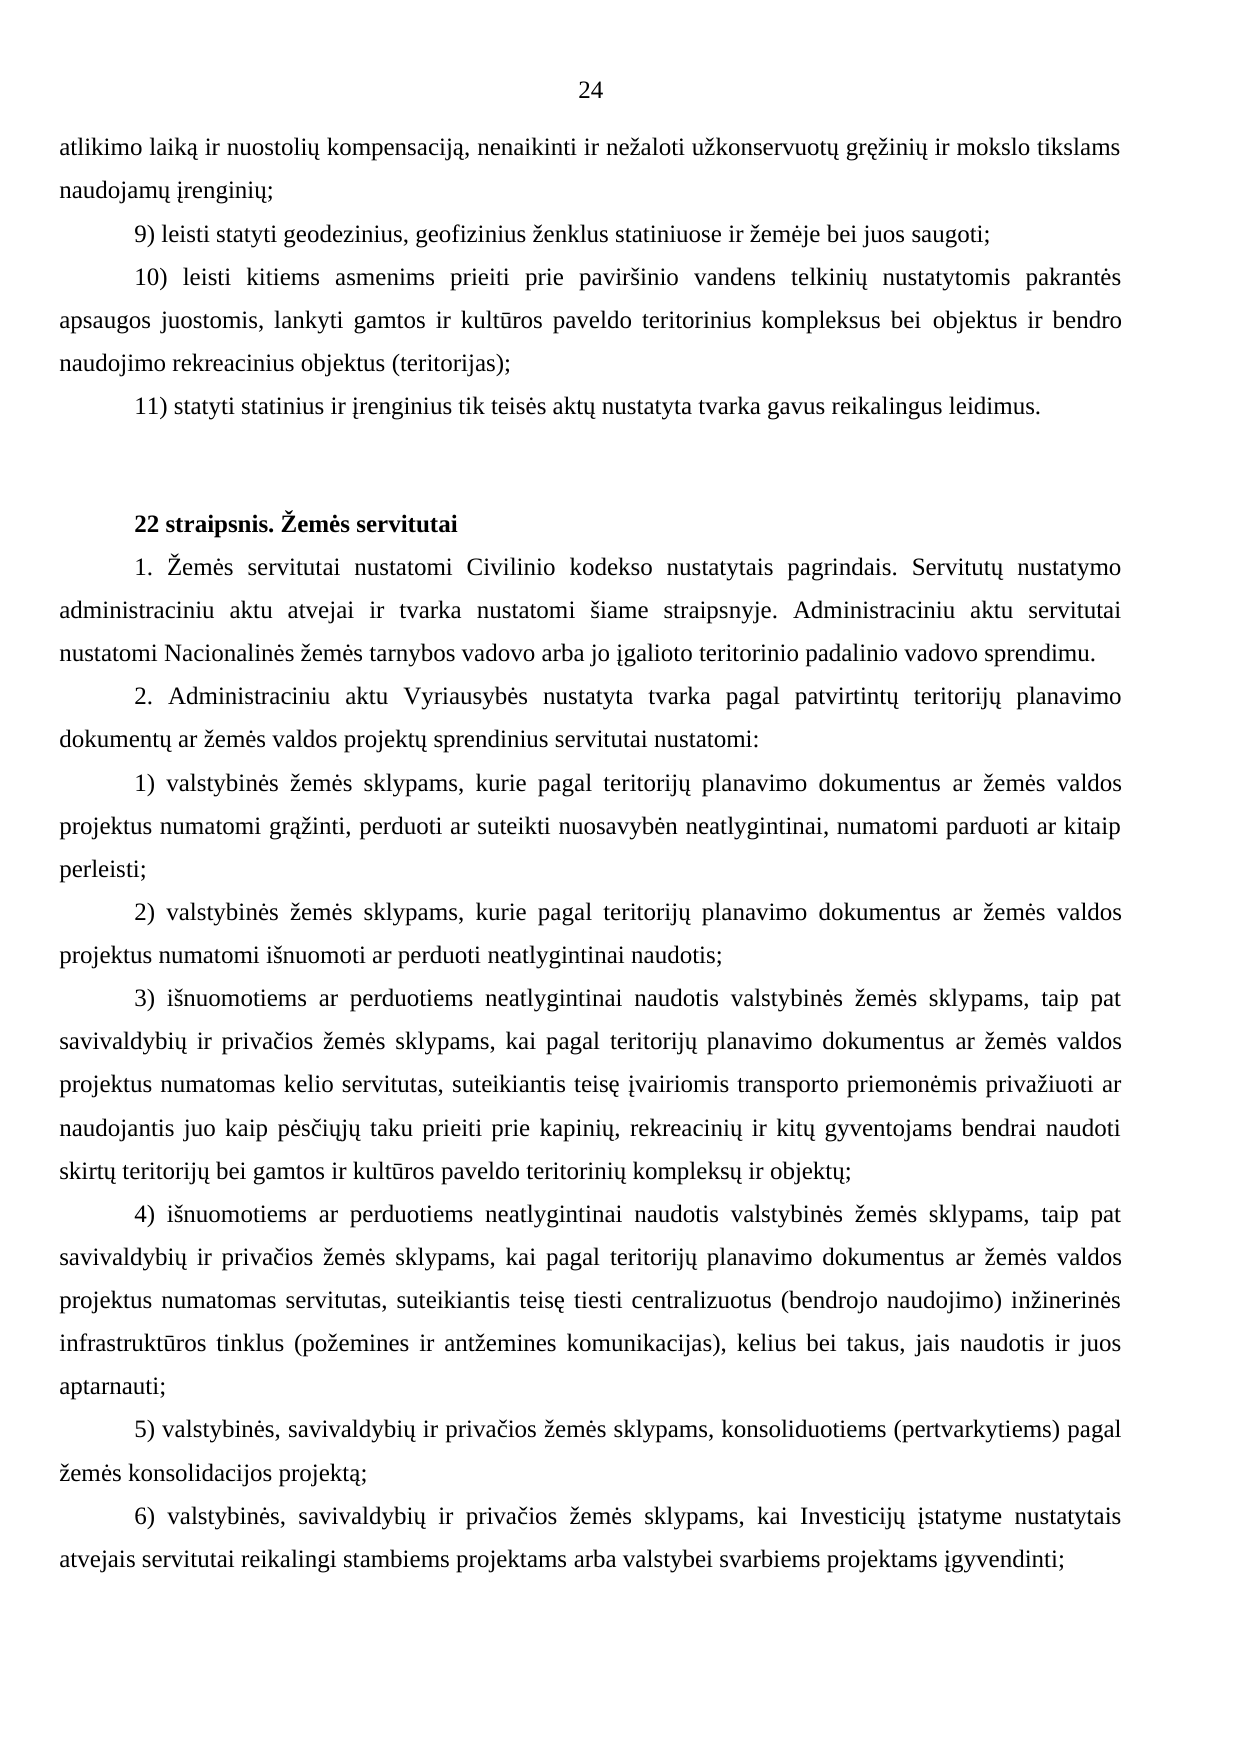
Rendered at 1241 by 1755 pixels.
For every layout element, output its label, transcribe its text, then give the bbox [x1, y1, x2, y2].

text 2. Administraciniu aktu Vyriausybės nustatyta tvarka pagal patvirtintų teritorijų planavimo dokumentų ar žemės valdos projektų sprendinius servitutai nustatomi: [59, 681, 1122, 753]
text 6) valstybinės, savivaldybių ir privačios žemės sklypams, kai Investicijų įstatyme nustatytais atvejais servitutai reikalingi stambiems projektams arba valstybei svarbiems projektams įgyvendinti; [59, 1501, 1122, 1573]
text 4) išnuomotiems ar perduotiems neatlygintinai naudotis valstybinės žemės sklypams, taip pat savivaldybių ir privačios žemės sklypams, kai pagal teritorijų planavimo dokumentus ar žemės valdos projektus numatomas servitutas, suteikiantis teisę tiesti centralizuotus (bendrojo naudojimo) inžinerinės infrastruktūros tinklus (požemines ir antžemines komunikacijas), kelius bei takus, jais naudotis ir juos aptarnauti; [59, 1199, 1122, 1400]
text 5) valstybinės, savivaldybių ir privačios žemės sklypams, konsoliduotiems (pertvarkytiems) pagal žemės konsolidacijos projektą; [59, 1414, 1122, 1486]
text 10) leisti kitiems asmenims prieiti prie paviršinio vandens telkinių nustatytomis pakrantės apsaugos juostomis, lankyti gamtos ir kultūros paveldo teritorinius kompleksus bei objektus ir bendro naudojimo rekreacinius objektus (teritorijas); [59, 262, 1122, 377]
text 11) statyti statinius ir įrenginius tik teisės aktų nustatyta tvarka gavus reikalingus leidimus. [59, 391, 1122, 420]
text 3) išnuomotiems ar perduotiems neatlygintinai naudotis valstybinės žemės sklypams, taip pat savivaldybių ir privačios žemės sklypams, kai pagal teritorijų planavimo dokumentus ar žemės valdos projektus numatomas kelio servitutas, suteikiantis teisę įvairiomis transporto priemonėmis privažiuoti ar naudojantis juo kaip pėsčiųjų taku prieiti prie kapinių, rekreacinių ir kitų gyventojams bendrai naudoti skirtų teritorijų bei gamtos ir kultūros paveldo teritorinių kompleksų ir objektų; [59, 983, 1122, 1184]
text atlikimo laiką ir nuostolių kompensaciją, nenaikinti ir nežaloti užkonservuotų gręžinių ir mokslo tikslams naudojamų įrenginių; [59, 132, 1122, 204]
text 22 straipsnis. Žemės servitutai [59, 509, 1122, 538]
text 9) leisti statyti geodezinius, geofizinius ženklus statiniuose ir žemėje bei juos saugoti; [59, 219, 1122, 247]
text 2) valstybinės žemės sklypams, kurie pagal teritorijų planavimo dokumentus ar žemės valdos projektus numatomi išnuomoti ar perduoti neatlygintinai naudotis; [59, 897, 1122, 969]
text 1. Žemės servitutai nustatomi Civilinio kodekso nustatytais pagrindais. Servitutų nustatymo administraciniu aktu atvejai ir tvarka nustatomi šiame straipsnyje. Administraciniu aktu servitutai nustatomi Nacionalinės žemės tarnybos vadovo arba jo įgalioto teritorinio padalinio vadovo sprendimu. [59, 552, 1122, 667]
text 1) valstybinės žemės sklypams, kurie pagal teritorijų planavimo dokumentus ar žemės valdos projektus numatomi grąžinti, perduoti ar suteikti nuosavybėn neatlygintinai, numatomi parduoti ar kitaip perleisti; [59, 768, 1122, 883]
